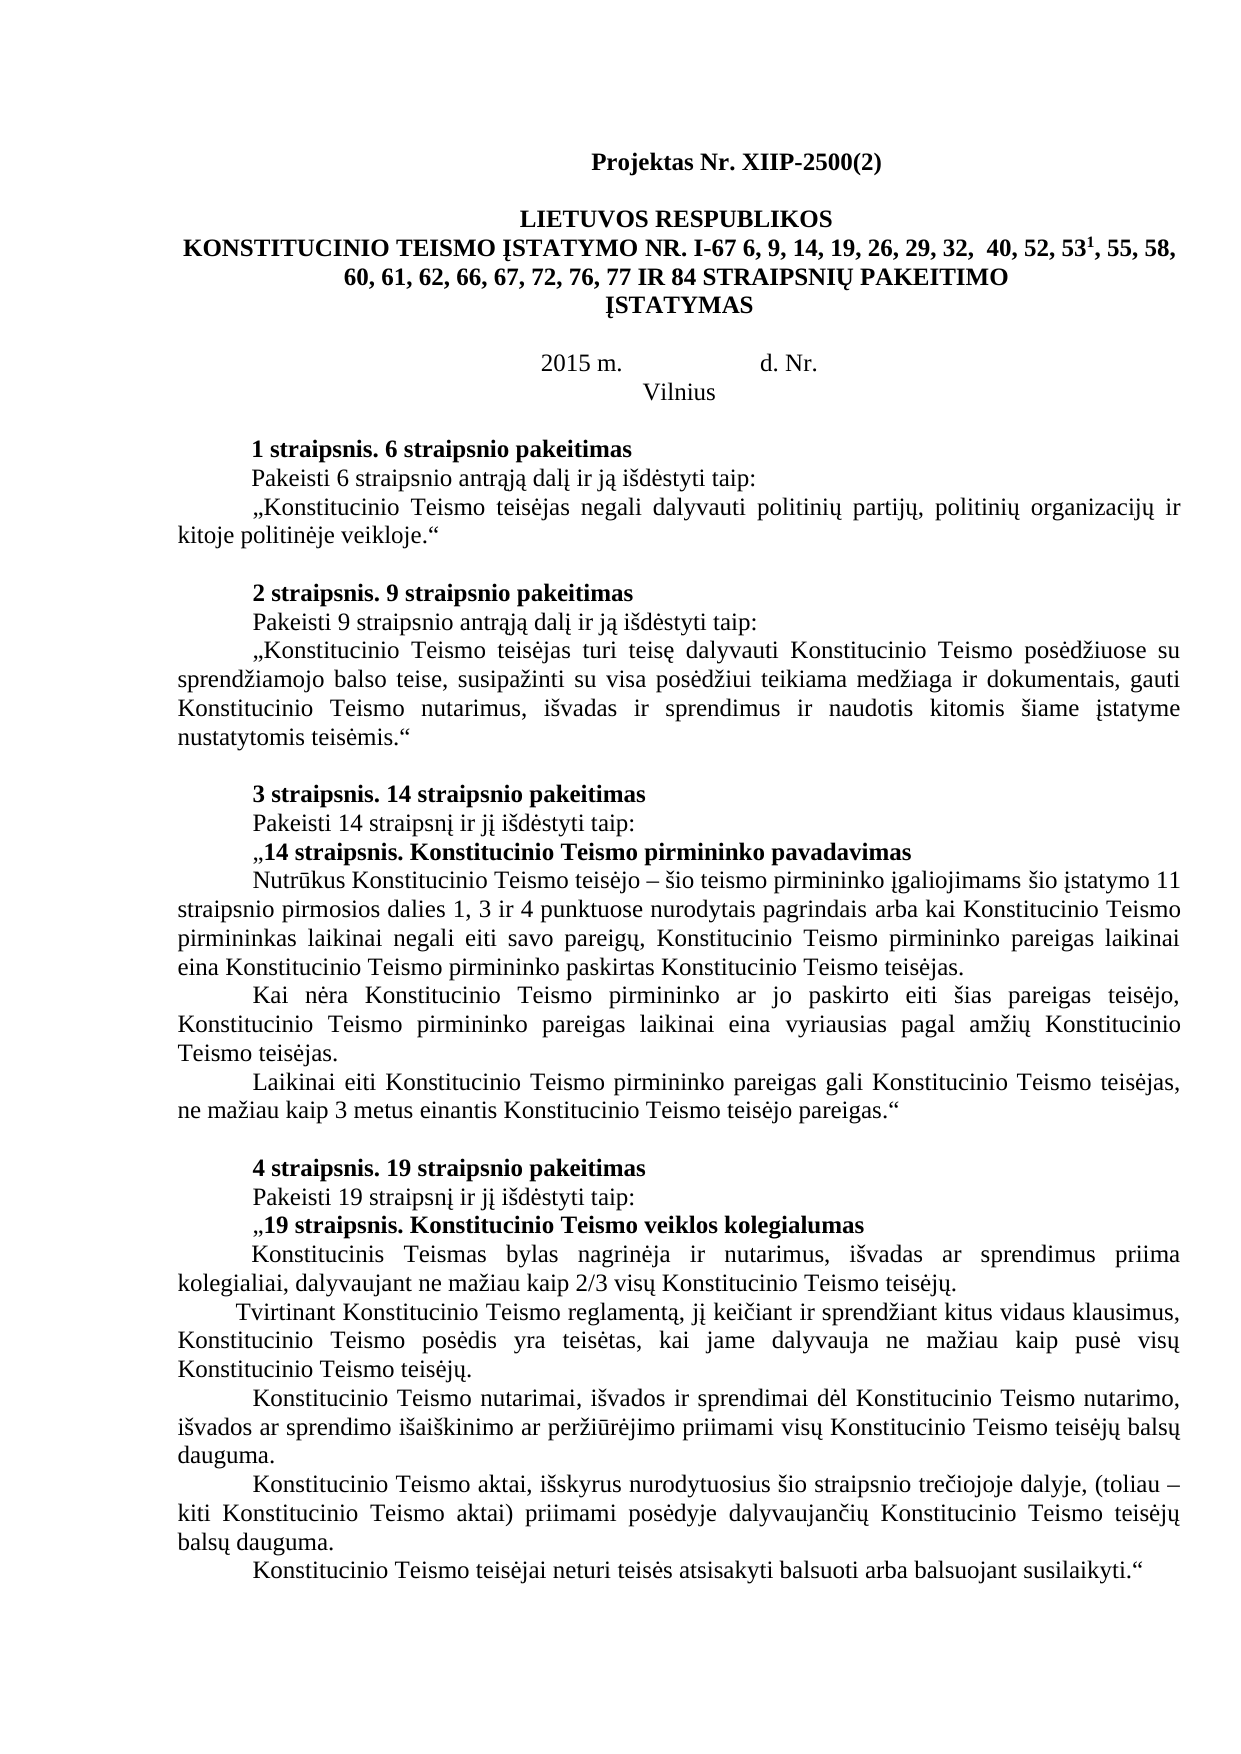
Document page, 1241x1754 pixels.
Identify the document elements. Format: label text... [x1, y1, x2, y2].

text 3 straipsnis. 14 straipsnio pakeitimas [177, 779, 1181, 808]
text KONSTITUCINIO TEISMO ĮSTATYMO NR. I-67 6, 9, 14, 19, 26, 29, 32, 40, 52, 531, 55, 58, 60, 61, 62, 66, 67, 72, 76, 77 IR 84 STRAIPSNIŲ PAKEITIMO [177, 233, 1181, 291]
text Tvirtinant Konstitucinio Teismo reglamentą, jį keičiant ir sprendžiant kitus vidaus klausimus, Konstitucinio Teismo posėdis yra teisėtas, kai jame dalyvauja ne mažiau kaip pusė visų Konstitucinio Teismo teisėjų. [177, 1297, 1181, 1383]
text Laikinai eiti Konstitucinio Teismo pirmininko pareigas gali Konstitucinio Teismo teisėjas, ne mažiau kaip 3 metus einantis Konstitucinio Teismo teisėjo pareigas.“ [177, 1067, 1181, 1124]
text LIETUVOS RESPUBLIKOS [177, 204, 1181, 233]
text 2015 m. d. Nr. [177, 348, 1181, 377]
text 2 straipsnis. 9 straipsnio pakeitimas [177, 578, 1181, 607]
text ĮSTATYMAS [177, 291, 1181, 319]
text Pakeisti 14 straipsnį ir jį išdėstyti taip: [177, 808, 1181, 837]
text Nutrūkus Konstitucinio Teismo teisėjo – šio teismo pirmininko įgaliojimams šio įstatymo 11 straipsnio pirmosios dalies 1, 3 ir 4 punktuose nurodytais pagrindais arba kai Konstitucinio Teismo pirmininkas laikinai negali eiti savo pareigų, Konstitucinio Teismo pirmininko pareigas laikinai eina Konstitucinio Teismo pirmininko paskirtas Konstitucinio Teismo teisėjas. [177, 866, 1181, 981]
text Konstitucinis Teismas bylas nagrinėja ir nutarimus, išvadas ar sprendimus priima kolegialiai, dalyvaujant ne mažiau kaip 2/3 visų Konstitucinio Teismo teisėjų. [177, 1239, 1181, 1297]
text Projektas Nr. XIIP-2500(2) [177, 147, 1181, 176]
text „19 straipsnis. Konstitucinio Teismo veiklos kolegialumas [177, 1211, 1181, 1239]
text 4 straipsnis. 19 straipsnio pakeitimas [177, 1153, 1181, 1182]
text Vilnius [177, 377, 1181, 406]
text „14 straipsnis. Konstitucinio Teismo pirmininko pavadavimas [177, 837, 1181, 866]
text Pakeisti 9 straipsnio antrąją dalį ir ją išdėstyti taip: [177, 607, 1181, 636]
text Kai nėra Konstitucinio Teismo pirmininko ar jo paskirto eiti šias pareigas teisėjo, Konstitucinio Teismo pirmininko pareigas laikinai eina vyriausias pagal amžių Konstitucinio Teismo teisėjas. [177, 981, 1181, 1067]
text Konstitucinio Teismo aktai, išskyrus nurodytuosius šio straipsnio trečiojoje dalyje, (toliau – kiti Konstitucinio Teismo aktai) priimami posėdyje dalyvaujančių Konstitucinio Teismo teisėjų balsų dauguma. [177, 1469, 1181, 1556]
text „Konstitucinio Teismo teisėjas negali dalyvauti politinių partijų, politinių organizacijų ir kitoje politinėje veikloje.“ [177, 492, 1181, 549]
text 1 straipsnis. 6 straipsnio pakeitimas [177, 434, 1181, 463]
text Pakeisti 6 straipsnio antrąją dalį ir ją išdėstyti taip: [177, 463, 1181, 492]
text „Konstitucinio Teismo teisėjas turi teisę dalyvauti Konstitucinio Teismo posėdžiuose su sprendžiamojo balso teise, susipažinti su visa posėdžiui teikiama medžiaga ir dokumentais, gauti Konstitucinio Teismo nutarimus, išvadas ir sprendimus ir naudotis kitomis šiame įstatyme nustatytomis teisėmis.“ [177, 636, 1181, 751]
text Pakeisti 19 straipsnį ir jį išdėstyti taip: [177, 1182, 1181, 1211]
text Konstitucinio Teismo nutarimai, išvados ir sprendimai dėl Konstitucinio Teismo nutarimo, išvados ar sprendimo išaiškinimo ar peržiūrėjimo priimami visų Konstitucinio Teismo teisėjų balsų dauguma. [177, 1383, 1181, 1469]
text Konstitucinio Teismo teisėjai neturi teisės atsisakyti balsuoti arba balsuojant susilaikyti.“ [177, 1556, 1181, 1584]
